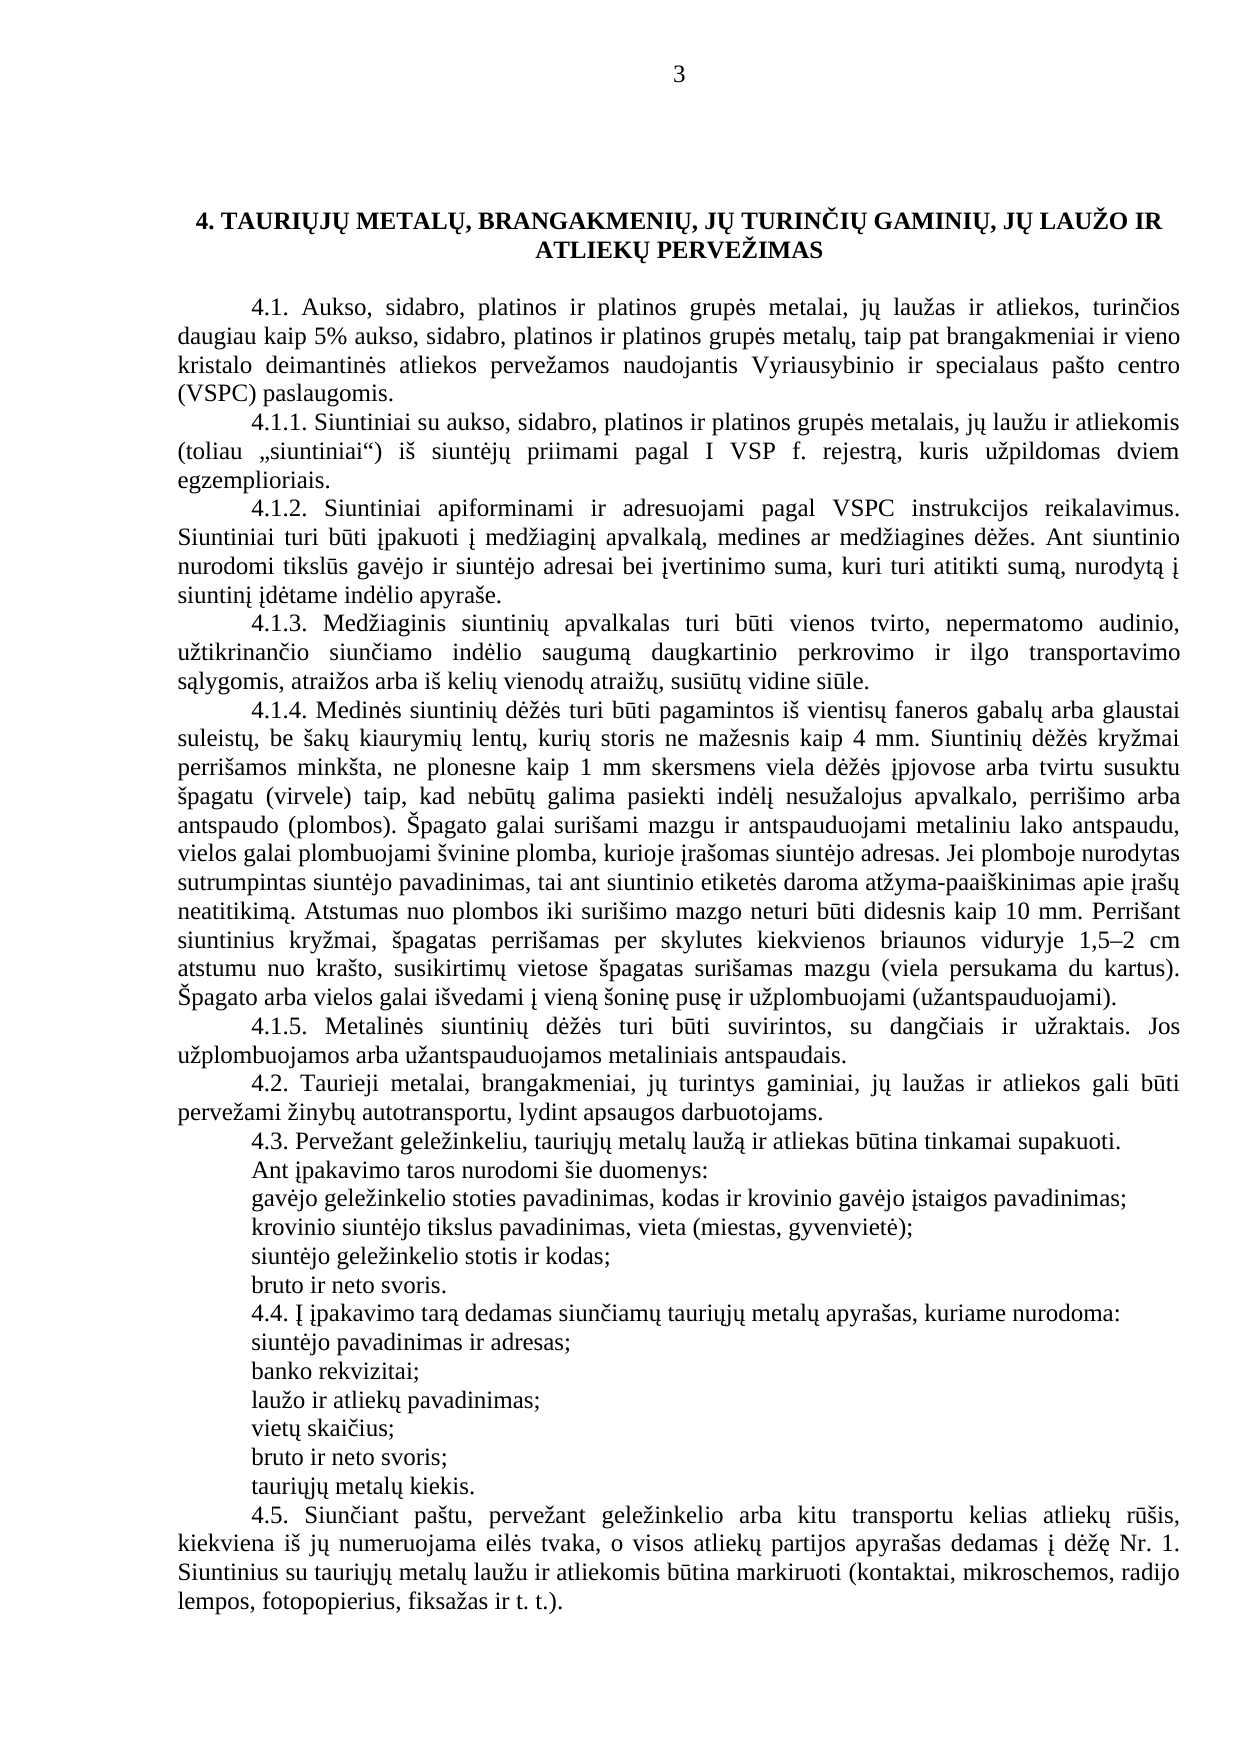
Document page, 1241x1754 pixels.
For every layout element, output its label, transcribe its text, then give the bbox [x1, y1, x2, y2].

text Ant įpakavimo taros nurodomi šie duomenys: [177, 1155, 1181, 1183]
text 4.1.4. Medinės siuntinių dėžės turi būti pagamintos iš vientisų faneros gabalų arba glaustai suleistų, be šakų kiaurymių lentų, kurių storis ne mažesnis kaip 4 mm. Siuntinių dėžės kryžmai perrišamos minkšta, ne plonesne kaip 1 mm skersmens viela dėžės įpjovose arba tvirtu susuktu špagatu (virvele) taip, kad nebūtų galima pasiekti indėlį nesužalojus apvalkalo, perrišimo arba antspaudo (plombos). Špagato galai surišami mazgu ir antspauduojami metaliniu lako antspaudu, vielos galai plombuojami švinine plomba, kurioje įrašomas siuntėjo adresas. Jei plomboje nurodytas sutrumpintas siuntėjo pavadinimas, tai ant siuntinio etiketės daroma atžyma-paaiškinimas apie įrašų neatitikimą. Atstumas nuo plombos iki surišimo mazgo neturi būti didesnis kaip 10 mm. Perrišant siuntinius kryžmai, špagatas perrišamas per skylutes kiekvienos briaunos viduryje 1,5–2 cm atstumu nuo krašto, susikirtimų vietose špagatas surišamas mazgu (viela persukama du kartus). Špagato arba vielos galai išvedami į vieną šoninę pusę ir užplombuojami (užantspauduojami). [177, 695, 1181, 1011]
text 4.1.5. Metalinės siuntinių dėžės turi būti suvirintos, su dangčiais ir užraktais. Jos užplombuojamos arba užantspauduojamos metaliniais antspaudais. [177, 1011, 1181, 1068]
text krovinio siuntėjo tikslus pavadinimas, vieta (miestas, gyvenvietė); [177, 1212, 1181, 1241]
text 4.2. Taurieji metalai, brangakmeniai, jų turintys gaminiai, jų laužas ir atliekos gali būti pervežami žinybų autotransportu, lydint apsaugos darbuotojams. [177, 1068, 1181, 1126]
text bruto ir neto svoris. [177, 1270, 1181, 1298]
text 4.3. Pervežant geležinkeliu, tauriųjų metalų laužą ir atliekas būtina tinkamai supakuoti. [177, 1126, 1181, 1155]
text 4.5. Siunčiant paštu, pervežant geležinkelio arba kitu transportu kelias atliekų rūšis, kiekviena iš jų numeruojama eilės tvaka, o visos atliekų partijos apyrašas dedamas į dėžę Nr. 1. Siuntinius su tauriųjų metalų laužu ir atliekomis būtina markiruoti (kontaktai, mikroschemos, radijo lempos, fotopopierius, fiksažas ir t. t.). [177, 1500, 1181, 1615]
text tauriųjų metalų kiekis. [177, 1471, 1181, 1500]
text 4. TAURIŲJŲ METALŲ, BRANGAKMENIŲ, JŲ TURINČIŲ GAMINIŲ, JŲ LAUŽO IR ATLIEKŲ PERVEŽIMAS [177, 206, 1181, 263]
text gavėjo geležinkelio stoties pavadinimas, kodas ir krovinio gavėjo įstaigos pavadinimas; [177, 1183, 1181, 1212]
text vietų skaičius; [177, 1413, 1181, 1442]
text siuntėjo pavadinimas ir adresas; [177, 1327, 1181, 1356]
text laužo ir atliekų pavadinimas; [177, 1385, 1181, 1413]
text 4.4. Į įpakavimo tarą dedamas siunčiamų tauriųjų metalų apyrašas, kuriame nurodoma: [177, 1298, 1181, 1327]
text 4.1.1. Siuntiniai su aukso, sidabro, platinos ir platinos grupės metalais, jų laužu ir atliekomis (toliau „siuntiniai“) iš siuntėjų priimami pagal I VSP f. rejestrą, kuris užpildomas dviem egzemplioriais. [177, 407, 1181, 493]
text 4.1.3. Medžiaginis siuntinių apvalkalas turi būti vienos tvirto, nepermatomo audinio, užtikrinančio siunčiamo indėlio saugumą daugkartinio perkrovimo ir ilgo transportavimo sąlygomis, atraižos arba iš kelių vienodų atraižų, susiūtų vidine siūle. [177, 608, 1181, 695]
text siuntėjo geležinkelio stotis ir kodas; [177, 1241, 1181, 1270]
text banko rekvizitai; [177, 1356, 1181, 1385]
text 4.1. Aukso, sidabro, platinos ir platinos grupės metalai, jų laužas ir atliekos, turinčios daugiau kaip 5% aukso, sidabro, platinos ir platinos grupės metalų, taip pat brangakmeniai ir vieno kristalo deimantinės atliekos pervežamos naudojantis Vyriausybinio ir specialaus pašto centro (VSPC) paslaugomis. [177, 292, 1181, 407]
text bruto ir neto svoris; [177, 1442, 1181, 1471]
text 4.1.2. Siuntiniai apiforminami ir adresuojami pagal VSPC instrukcijos reikalavimus. Siuntiniai turi būti įpakuoti į medžiaginį apvalkalą, medines ar medžiagines dėžes. Ant siuntinio nurodomi tikslūs gavėjo ir siuntėjo adresai bei įvertinimo suma, kuri turi atitikti sumą, nurodytą į siuntinį įdėtame indėlio apyraše. [177, 493, 1181, 608]
